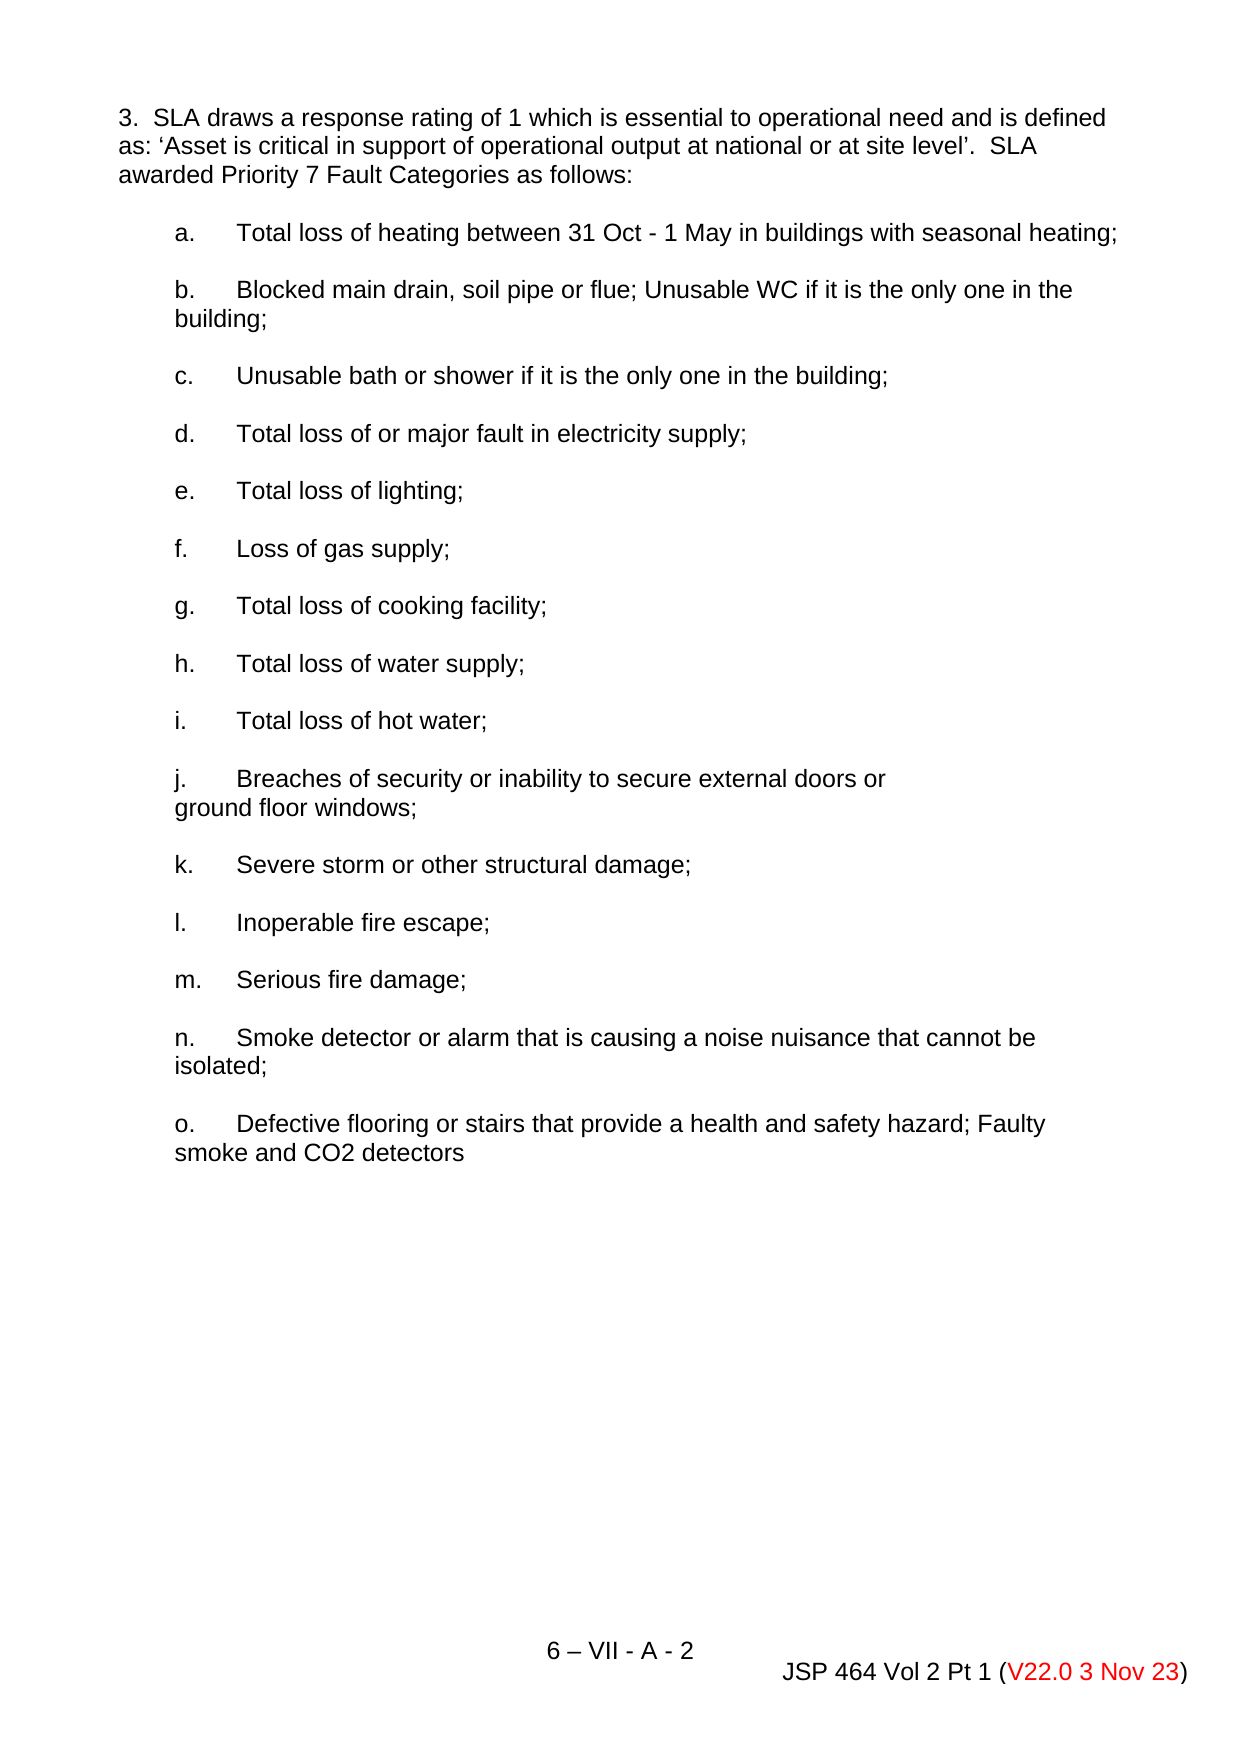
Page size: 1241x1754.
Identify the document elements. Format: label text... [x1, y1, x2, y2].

subtitle m. Serious fire damage; [118, 965, 1122, 994]
subtitle k. Severe storm or other structural damage; [118, 850, 1122, 879]
subtitle c. Unusable bath or shower if it is the only one in the building; [118, 361, 1122, 390]
subtitle o. Defective flooring or stairs that provide a health and safety hazard; Faulty smoke and CO2 detectors [118, 1109, 1122, 1166]
subtitle ground floor windows; [118, 793, 1122, 821]
subtitle h. Total loss of water supply; [118, 649, 1122, 678]
subtitle n. Smoke detector or alarm that is causing a noise nuisance that cannot be isolated; [118, 1023, 1122, 1080]
subtitle b. Blocked main drain, soil pipe or flue; Unusable WC if it is the only one in the building; [118, 275, 1122, 333]
subtitle g. Total loss of cooking facility; [118, 591, 1122, 620]
subtitle i. Total loss of hot water; [118, 706, 1122, 735]
subtitle 3. SLA draws a response rating of 1 which is essential to operational need and is defined as: ‘Asset is critical in support of operational output at national or at site level’. SLA awarded Priority 7 Fault Categories as follows: [118, 103, 1122, 189]
subtitle d. Total loss of or major fault in electricity supply; [118, 419, 1122, 448]
subtitle f. Loss of gas supply; [118, 534, 1122, 563]
subtitle l. Inoperable fire escape; [118, 908, 1122, 936]
subtitle e. Total loss of lighting; [118, 476, 1122, 505]
subtitle j. Breaches of security or inability to secure external doors or [118, 764, 1122, 793]
subtitle a. Total loss of heating between 31 Oct - 1 May in buildings with seasonal heating; [118, 218, 1122, 246]
